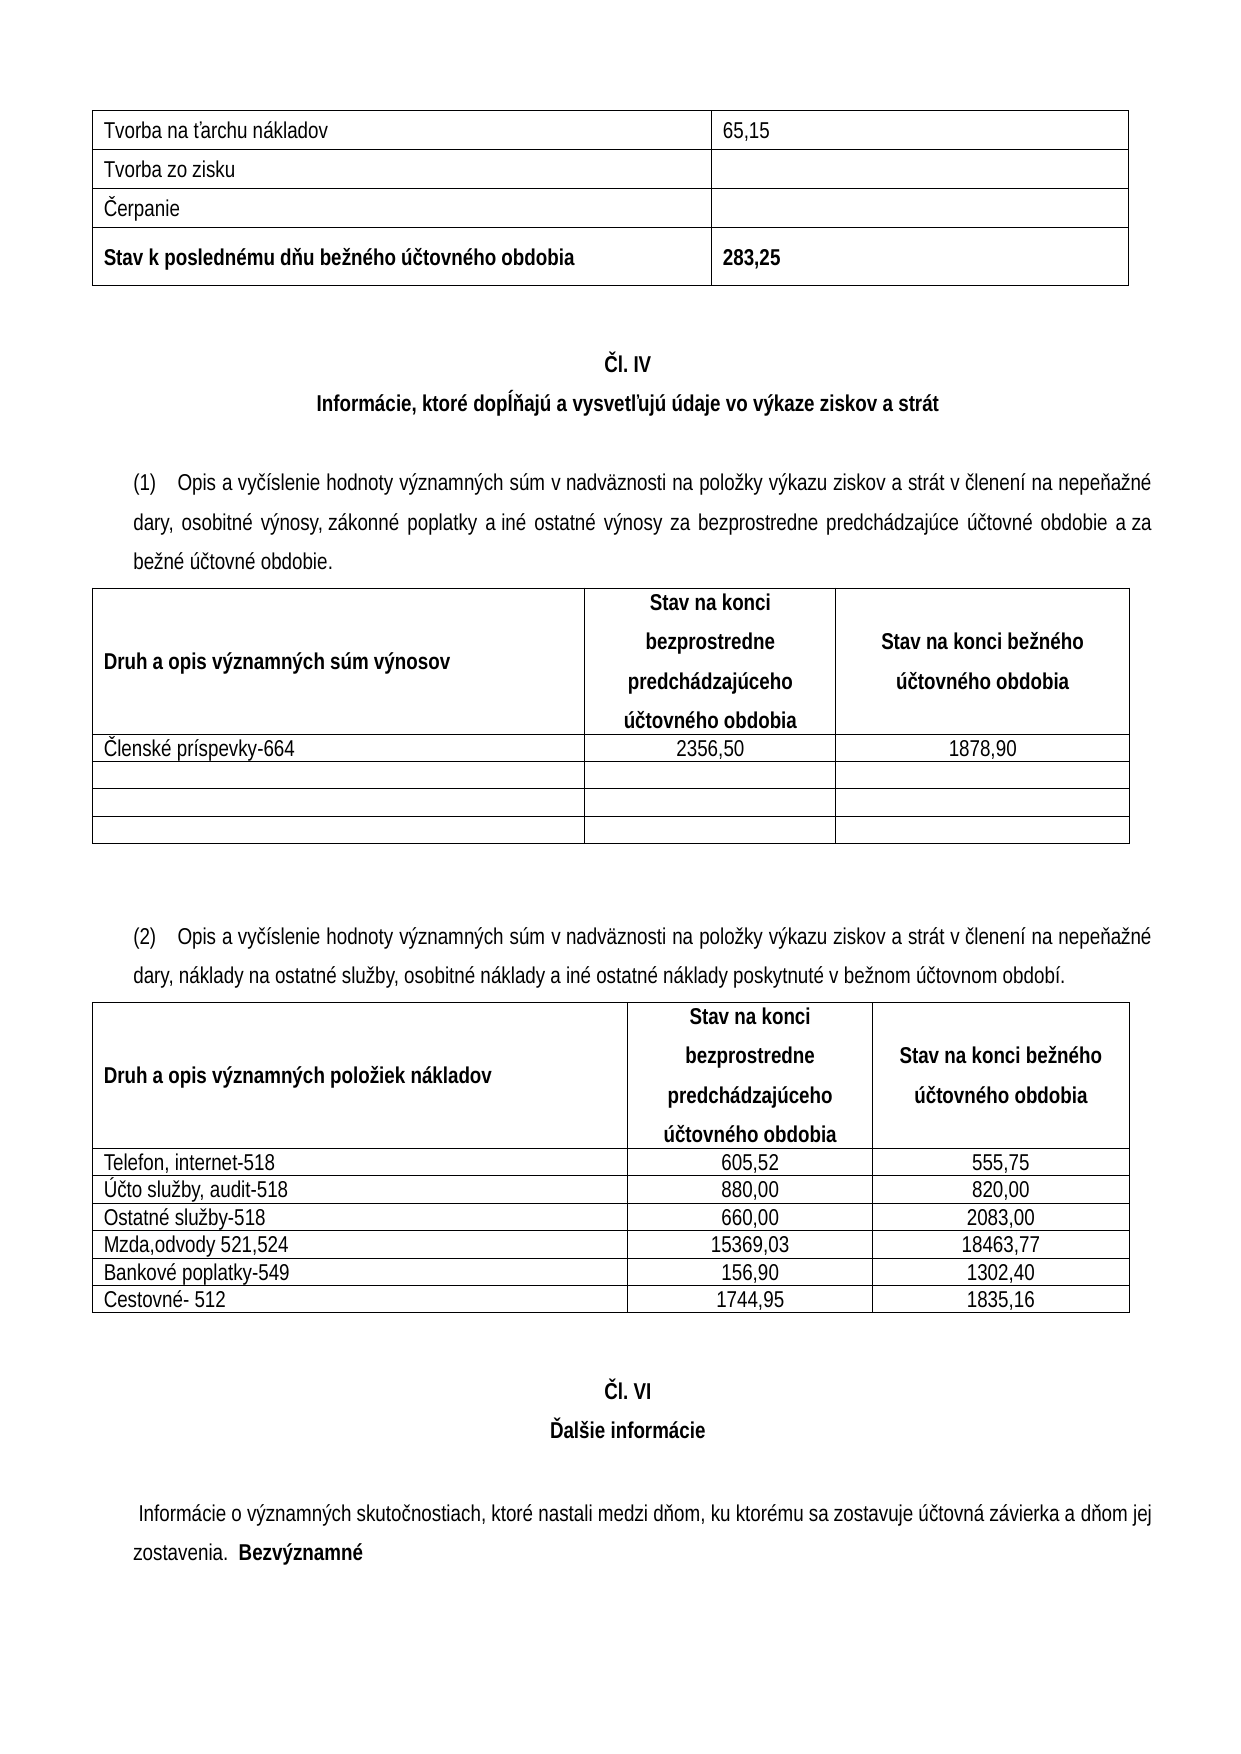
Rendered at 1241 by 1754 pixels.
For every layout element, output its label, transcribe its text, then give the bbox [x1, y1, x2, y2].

text Čl. IV [103, 351, 1152, 377]
table_cell [836, 817, 1129, 843]
table_cell [585, 762, 835, 788]
table_cell Ostatné služby-518 [93, 1204, 627, 1230]
table_cell [836, 762, 1129, 788]
list Opis a vyčíslenie hodnoty významných súm v nadväznosti na položky výkazu ziskov a strát v členení na nepeňažné dary, osobitné výnosy, zákonné poplatky a iné ostatné výnosy za bezprostredne predchádzajúce účtovné obdobie a za bežné účtovné obdobie. [133, 469, 1152, 574]
text Ďalšie informácie [103, 1417, 1152, 1443]
table_cell 283,25 [712, 228, 1128, 285]
table_cell 1302,40 [873, 1259, 1129, 1285]
table_cell 1878,90 [836, 735, 1129, 761]
table_cell 2083,00 [873, 1204, 1129, 1230]
table_cell Cestovné- 512 [93, 1286, 627, 1312]
table_cell Tvorba na ťarchu nákladov [93, 111, 711, 149]
table_cell Členské príspevky-664 [93, 735, 584, 761]
table_cell 1835,16 [873, 1286, 1129, 1312]
table_header Stav na konci bezprostredne predchádzajúceho účtovného obdobia [628, 1003, 872, 1148]
table_cell [585, 817, 835, 843]
text Informácie o významných skutočnostiach, ktoré nastali medzi dňom, ku ktorému sa zostavuje účtovná závierka a dňom jej zostavenia. Bezvýznamné [133, 1499, 1152, 1565]
table_cell [585, 789, 835, 816]
table_cell Účto služby, audit-518 [93, 1176, 627, 1203]
table_header Stav na konci bežného účtovného obdobia [873, 1003, 1129, 1148]
table_cell 660,00 [628, 1204, 872, 1230]
table_cell Mzda,odvody 521,524 [93, 1231, 627, 1257]
table_cell Čerpanie [93, 189, 711, 227]
table_cell Bankové poplatky-549 [93, 1259, 627, 1285]
table_cell Stav k poslednému dňu bežného účtovného obdobia [93, 228, 711, 285]
table_cell Tvorba zo zisku [93, 150, 711, 188]
table_cell 880,00 [628, 1176, 872, 1203]
table_cell 15369,03 [628, 1231, 872, 1257]
table_cell [712, 150, 1128, 188]
table_cell 2356,50 [585, 735, 835, 761]
table_cell [712, 189, 1128, 227]
table_cell 65,15 [712, 111, 1128, 149]
table_header Druh a opis významných položiek nákladov [93, 1003, 627, 1148]
text Čl. VI [103, 1378, 1152, 1404]
list Opis a vyčíslenie hodnoty významných súm v nadväznosti na položky výkazu ziskov a strát v členení na nepeňažné dary, náklady na ostatné služby, osobitné náklady a iné ostatné náklady poskytnuté v bežnom účtovnom období. [133, 923, 1152, 989]
table_cell [93, 762, 584, 788]
table_header Druh a opis významných súm výnosov [93, 589, 584, 733]
table_cell 820,00 [873, 1176, 1129, 1203]
table_cell 156,90 [628, 1259, 872, 1285]
table_cell Telefon, internet-518 [93, 1149, 627, 1175]
text Informácie, ktoré dopĺňajú a vysvetľujú údaje vo výkaze ziskov a strát [103, 390, 1152, 417]
table_cell 555,75 [873, 1149, 1129, 1175]
table_cell 1744,95 [628, 1286, 872, 1312]
table_cell [93, 817, 584, 843]
table_cell 18463,77 [873, 1231, 1129, 1257]
table_cell 605,52 [628, 1149, 872, 1175]
table_cell [836, 789, 1129, 816]
table_header Stav na konci bežného účtovného obdobia [836, 589, 1129, 733]
table_cell [93, 789, 584, 816]
table_header Stav na konci bezprostredne predchádzajúceho účtovného obdobia [585, 589, 835, 733]
